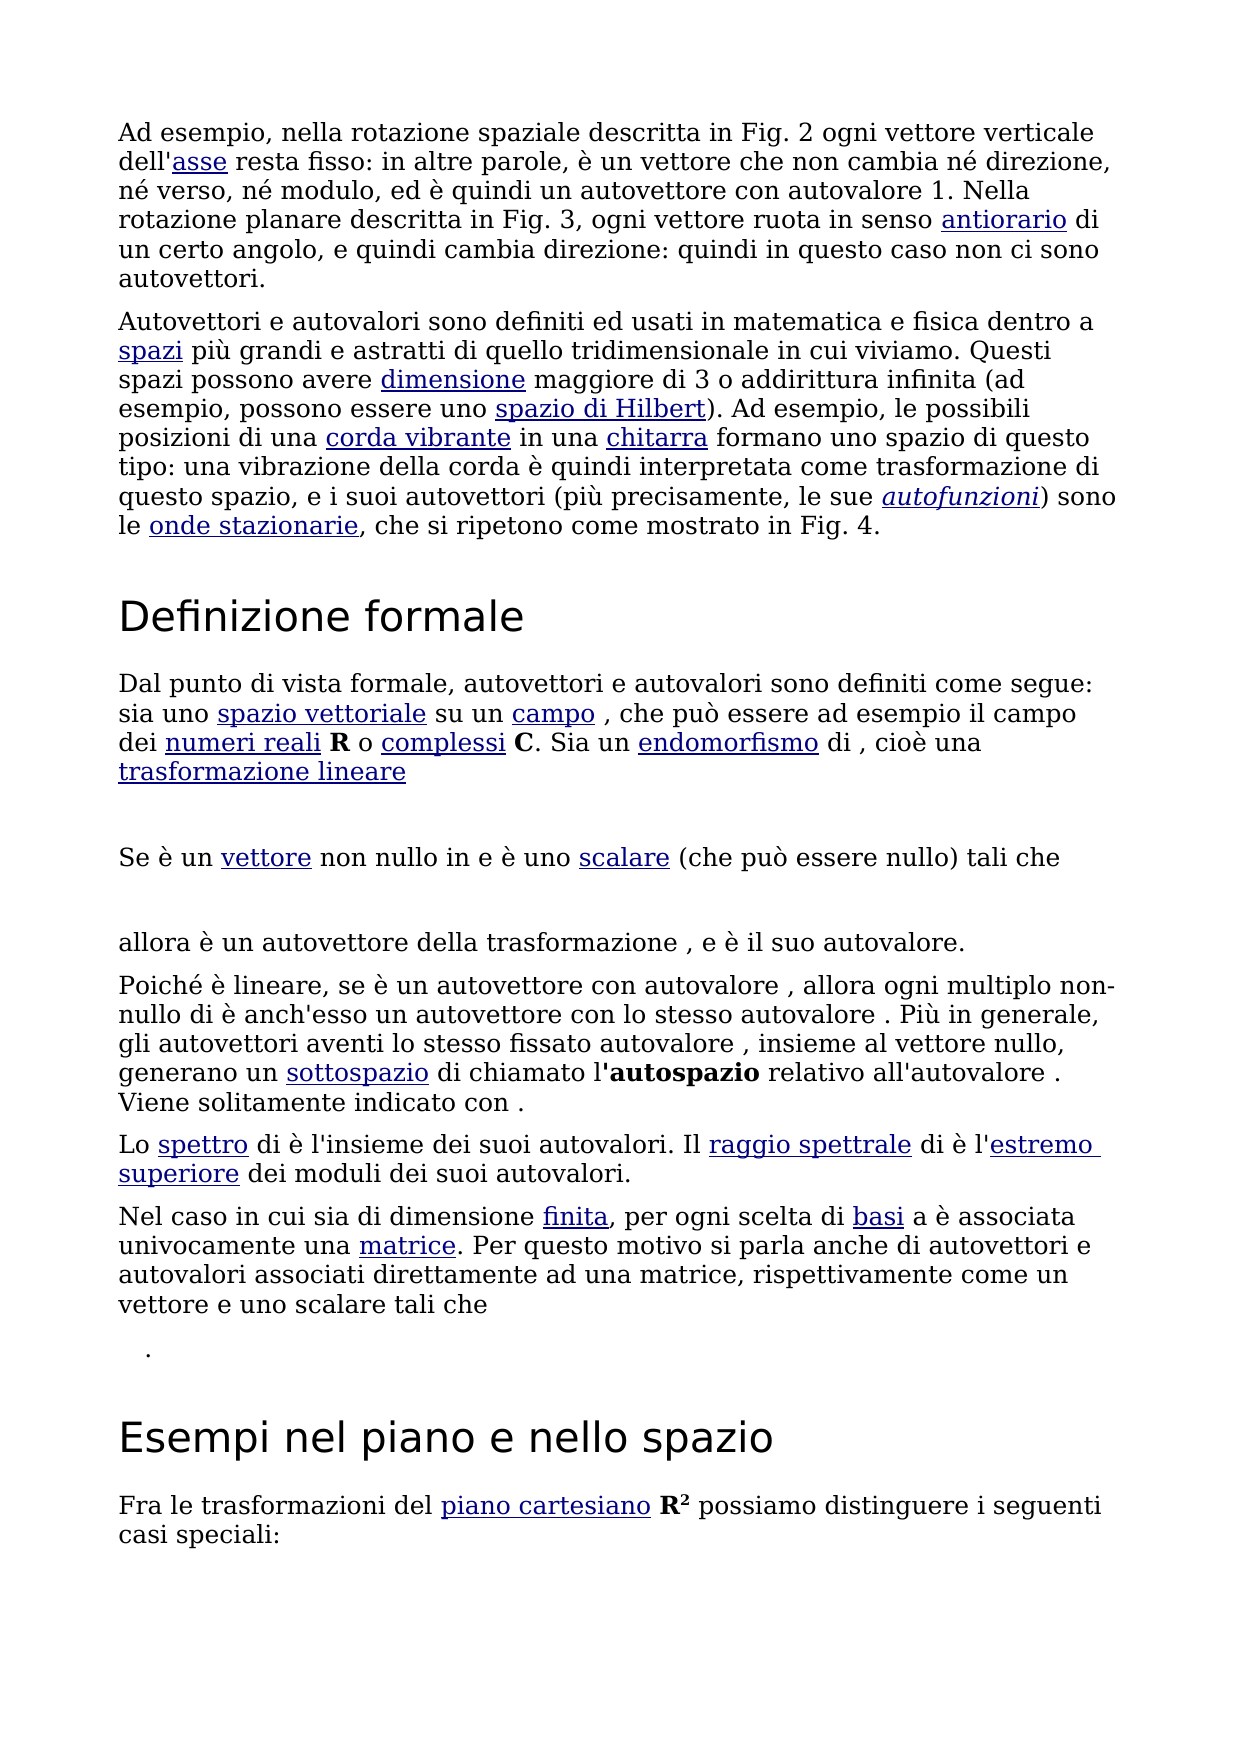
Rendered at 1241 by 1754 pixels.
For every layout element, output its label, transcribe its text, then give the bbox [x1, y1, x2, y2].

text Fra le trasformazioni del piano cartesiano R2 possiamo distinguere i seguenti casi speciali: [118, 1491, 1122, 1550]
text Nel caso in cui sia di dimensione finita, per ogni scelta di basi a è associata univocamente una matrice. Per questo motivo si parla anche di autovettori e autovalori associati direttamente ad una matrice, rispettivamente come un vettore e uno scalare tali che [118, 1202, 1122, 1319]
text Poiché è lineare, se è un autovettore con autovalore , allora ogni multiplo non-nullo di è anch'esso un autovettore con lo stesso autovalore . Più in generale, gli autovettori aventi lo stesso fissato autovalore , insieme al vettore nullo, generano un sottospazio di chiamato l'autospazio relativo all'autovalore . Viene solitamente indicato con . [118, 971, 1122, 1117]
text Dal punto di vista formale, autovettori e autovalori sono definiti come segue: sia uno spazio vettoriale su un campo , che può essere ad esempio il campo dei numeri reali R o complessi C. Sia un endomorfismo di , cioè una trasformazione lineare [118, 669, 1122, 786]
text Se è un vettore non nullo in e è uno scalare (che può essere nullo) tali che [118, 843, 1122, 872]
text allora è un autovettore della trasformazione , e è il suo autovalore. [118, 928, 1122, 957]
subtitle Definizione formale [118, 592, 1122, 641]
text Autovettori e autovalori sono definiti ed usati in matematica e fisica dentro a spazi più grandi e astratti di quello tridimensionale in cui viviamo. Questi spazi possono avere dimensione maggiore di 3 o addirittura infinita (ad esempio, possono essere uno spazio di Hilbert). Ad esempio, le possibili posizioni di una corda vibrante in una chitarra formano uno spazio di questo tipo: una vibrazione della corda è quindi interpretata come trasformazione di questo spazio, e i suoi autovettori (più precisamente, le sue autofunzioni) sono le onde stazionarie, che si ripetono come mostrato in Fig. 4. [118, 307, 1122, 540]
subtitle Esempi nel piano e nello spazio [118, 1414, 1122, 1463]
text Lo spettro di è l'insieme dei suoi autovalori. Il raggio spettrale di è l'estremo superiore dei moduli dei suoi autovalori. [118, 1130, 1122, 1189]
text Ad esempio, nella rotazione spaziale descritta in Fig. 2 ogni vettore verticale dell'asse resta fisso: in altre parole, è un vettore che non cambia né direzione, né verso, né modulo, ed è quindi un autovettore con autovalore 1. Nella rotazione planare descritta in Fig. 3, ogni vettore ruota in senso antiorario di un certo angolo, e quindi cambia direzione: quindi in questo caso non ci sono autovettori. [118, 118, 1122, 293]
list . [136, 1334, 1122, 1363]
